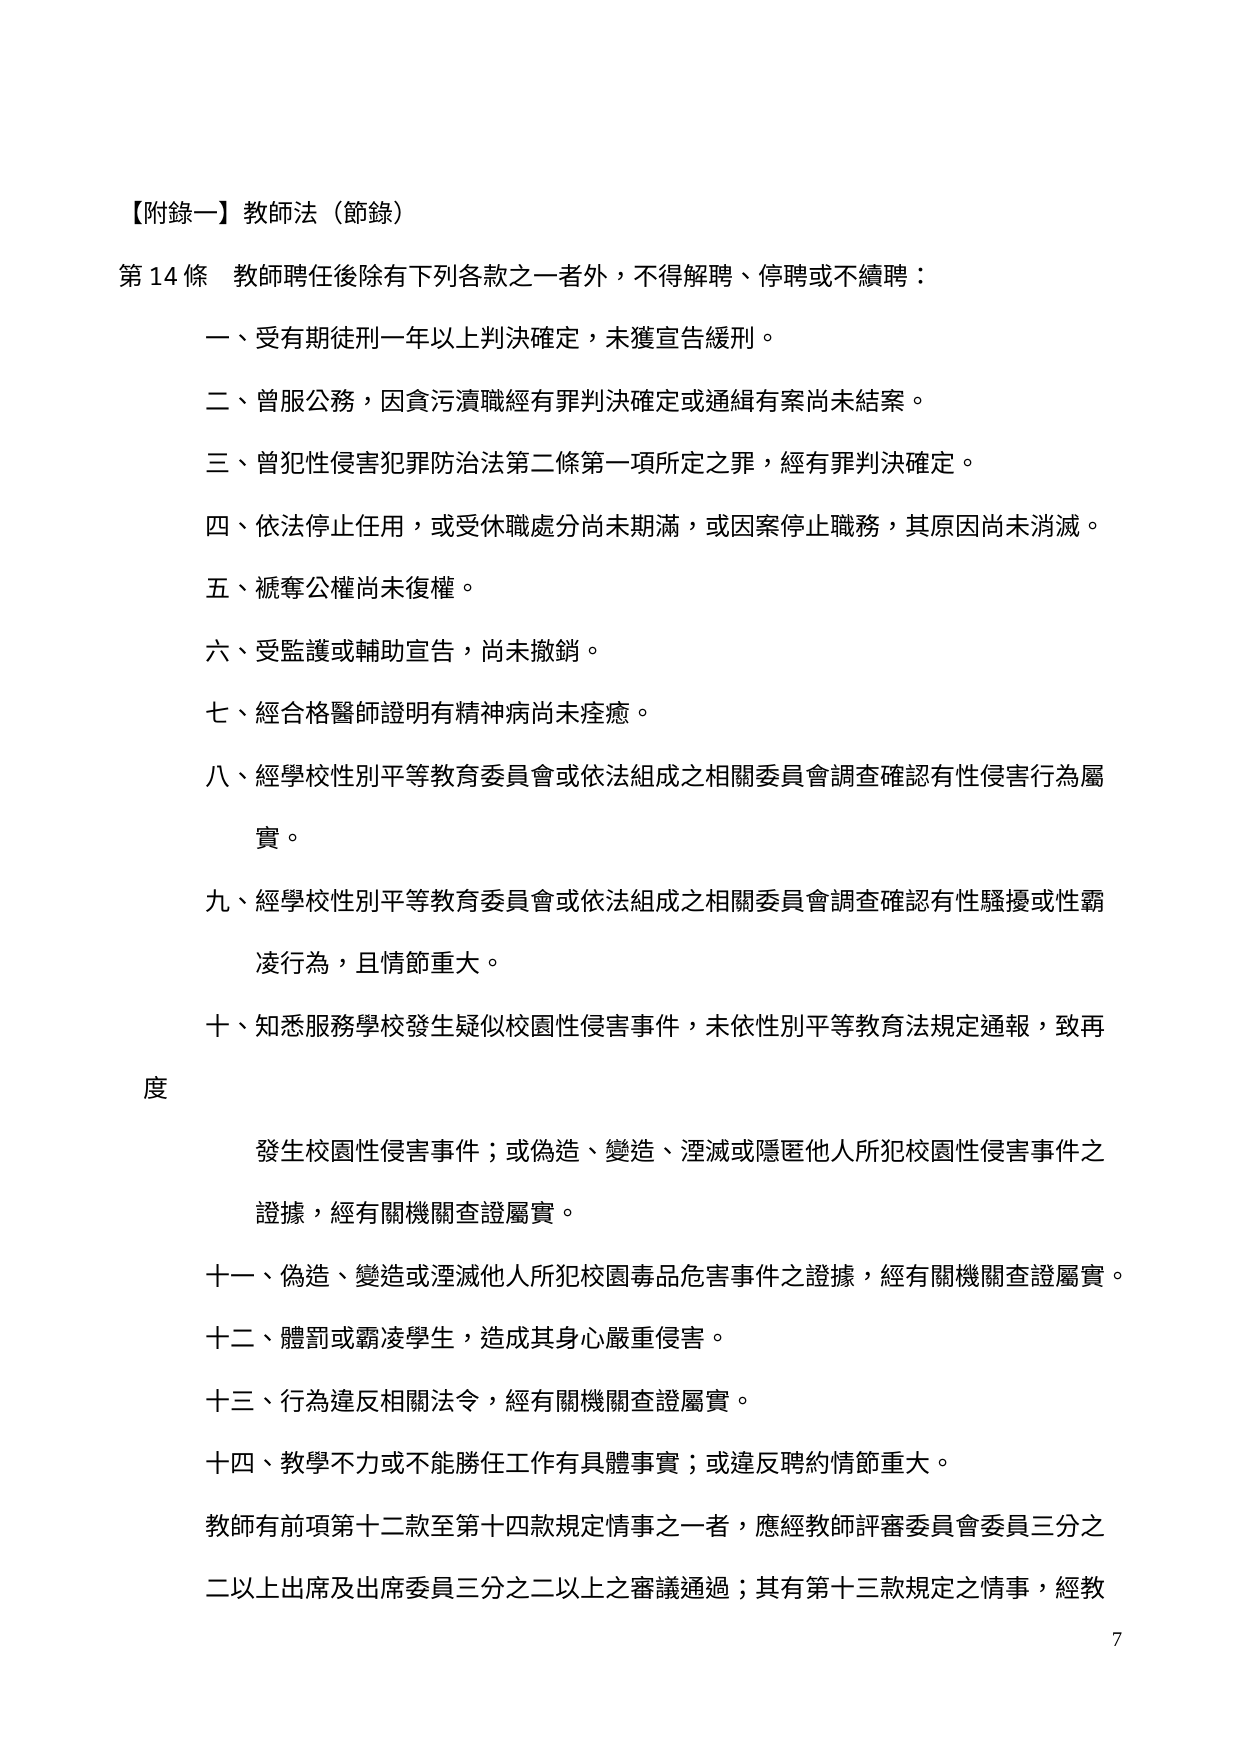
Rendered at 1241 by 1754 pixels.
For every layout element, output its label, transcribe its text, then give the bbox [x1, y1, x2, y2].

text 五、褫奪公權尚未復權。 [118, 545, 1122, 608]
text 四、依法停止任用，或受休職處分尚未期滿，或因案停止職務，其原因尚未消滅。 [118, 483, 1122, 545]
text 十四、教學不力或不能勝任工作有具體事實；或違反聘約情節重大。 [118, 1420, 1122, 1483]
text 十一、偽造、變造或湮滅他人所犯校園毒品危害事件之證據，經有關機關查證屬實。 [118, 1233, 1122, 1295]
text 八、經學校性別平等教育委員會或依法組成之相關委員會調查確認有性侵害行為屬實。 [206, 733, 1122, 858]
text 十三、行為違反相關法令，經有關機關查證屬實。 [118, 1358, 1122, 1420]
text 六、受監護或輔助宣告，尚未撤銷。 [118, 608, 1122, 670]
text 三、曾犯性侵害犯罪防治法第二條第一項所定之罪，經有罪判決確定。 [118, 420, 1122, 483]
text 十二、體罰或霸凌學生，造成其身心嚴重侵害。 [118, 1295, 1122, 1358]
text 教師有前項第十二款至第十四款規定情事之一者，應經教師評審委員會委員三分之二以上出席及出席委員三分之二以上之審議通過；其有第十三款規定之情事，經教 [206, 1483, 1122, 1608]
text 【附錄一】教師法（節錄） [118, 170, 1122, 233]
text 發生校園性侵害事件；或偽造、變造、湮滅或隱匿他人所犯校園性侵害事件之證據，經有關機關查證屬實。 [256, 1108, 1122, 1233]
text 第14條 教師聘任後除有下列各款之一者外，不得解聘、停聘或不續聘： [118, 233, 1122, 295]
text 二、曾服公務，因貪污瀆職經有罪判決確定或通緝有案尚未結案。 [118, 358, 1122, 420]
text 十、知悉服務學校發生疑似校園性侵害事件，未依性別平等教育法規定通報，致再度 [143, 983, 1122, 1108]
text 一、受有期徒刑一年以上判決確定，未獲宣告緩刑。 [118, 295, 1122, 358]
text 九、經學校性別平等教育委員會或依法組成之相關委員會調查確認有性騷擾或性霸凌行為，且情節重大。 [206, 858, 1122, 983]
text 七、經合格醫師證明有精神病尚未痊癒。 [118, 670, 1122, 733]
